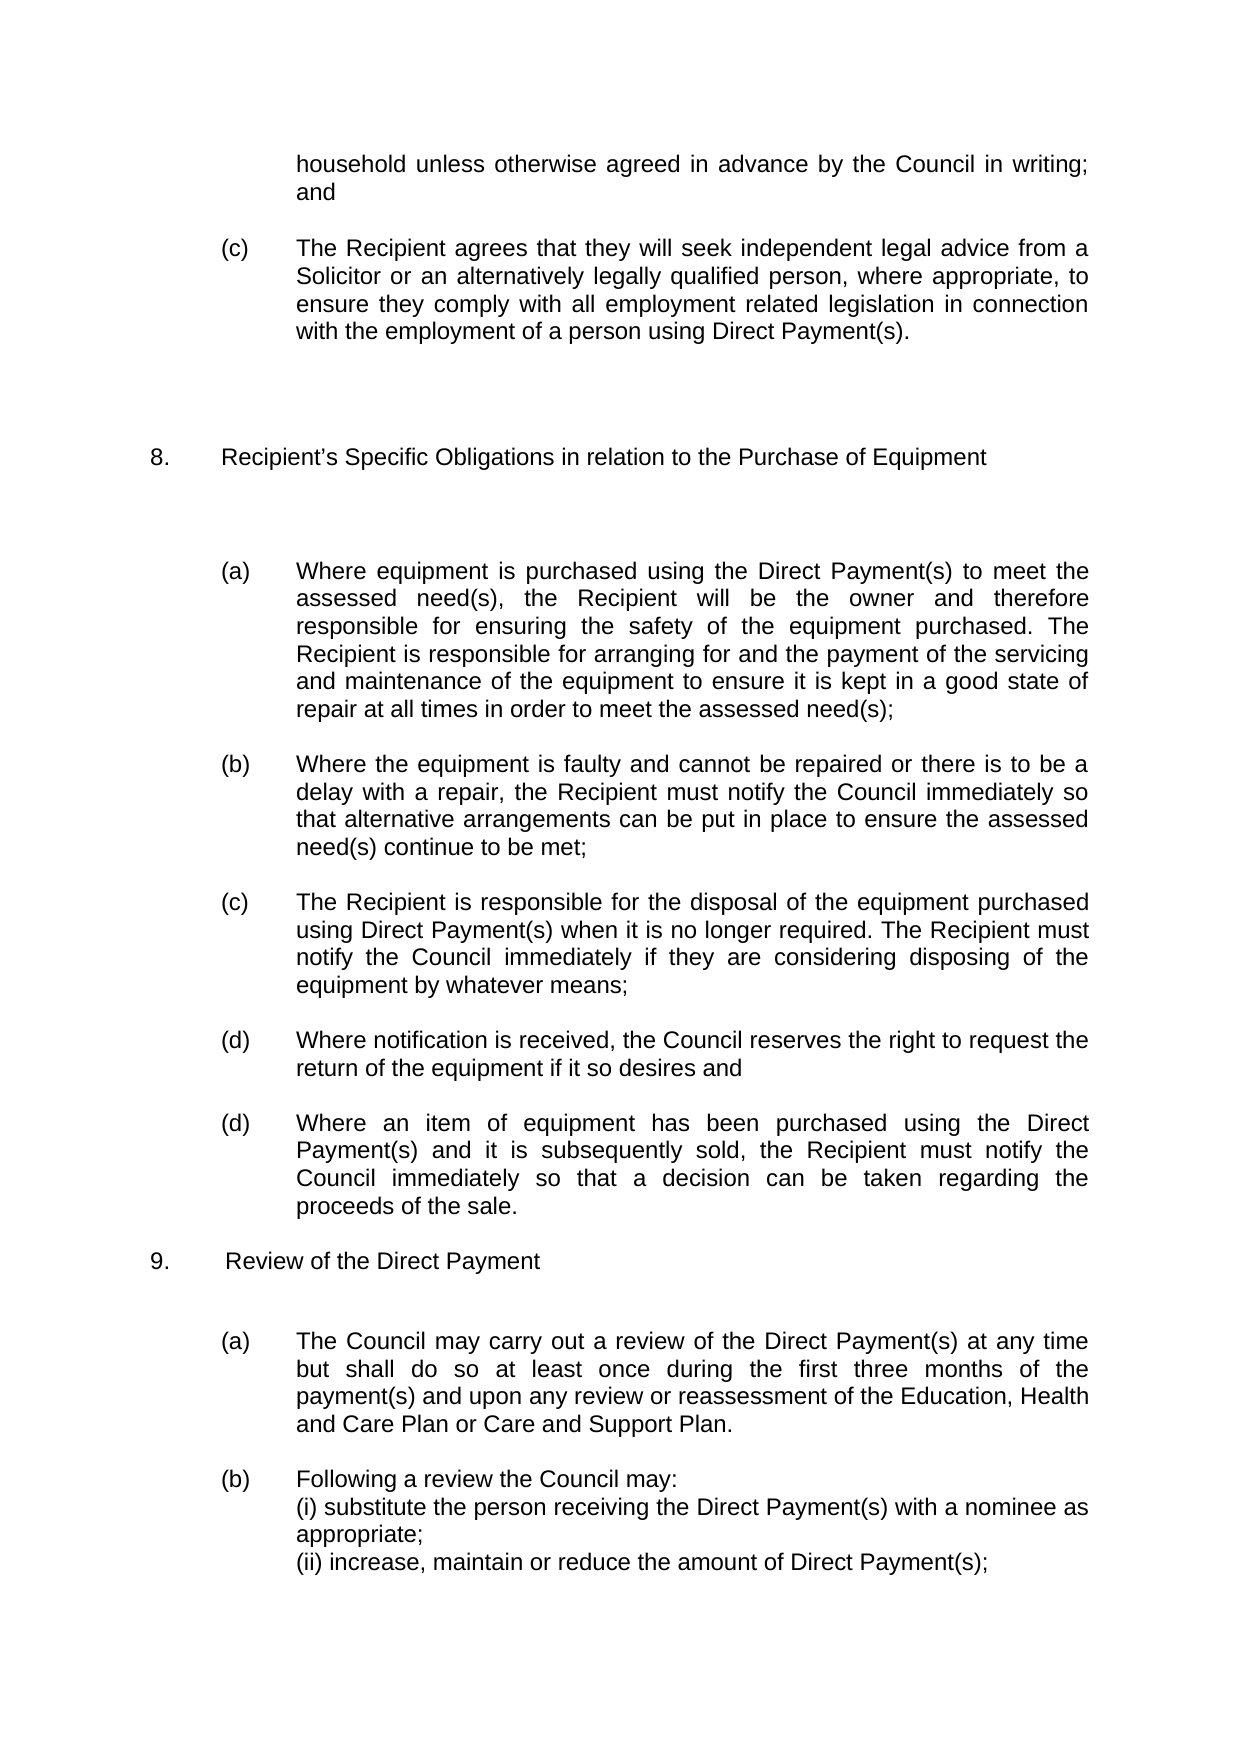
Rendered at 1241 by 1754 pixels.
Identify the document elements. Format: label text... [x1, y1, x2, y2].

text (a) Where equipment is purchased using the Direct Payment(s) to meet the assessed need(s), the Recipient will be the owner and therefore responsible for ensuring the safety of the equipment purchased. The Recipient is responsible for arranging for and the payment of the servicing and maintenance of the equipment to ensure it is kept in a good state of repair at all times in order to meet the assessed need(s); [221, 557, 1090, 722]
text (c) The Recipient is responsible for the disposal of the equipment purchased using Direct Payment(s) when it is no longer required. The Recipient must notify the Council immediately if they are considering disposing of the equipment by whatever means; [221, 888, 1090, 998]
text 9. Review of the Direct Payment [150, 1247, 1090, 1274]
text household unless otherwise agreed in advance by the Council in writing; and [221, 150, 1090, 205]
text 8. Recipient’s Specific Obligations in relation to the Purchase of Equipment [150, 443, 1090, 471]
text (b) Following a review the Council may: [221, 1465, 1090, 1493]
text (b) Where the equipment is faulty and cannot be repaired or there is to be a delay with a repair, the Recipient must notify the Council immediately so that alternative arrangements can be put in place to ensure the assessed need(s) continue to be met; [221, 750, 1090, 860]
text (d) Where notification is received, the Council reserves the right to request the return of the equipment if it so desires and [221, 1026, 1090, 1081]
text (d) Where an item of equipment has been purchased using the Direct Payment(s) and it is subsequently sold, the Recipient must notify the Council immediately so that a decision can be taken regarding the proceeds of the sale. [221, 1109, 1090, 1219]
text (a) The Council may carry out a review of the Direct Payment(s) at any time but shall do so at least once during the first three months of the payment(s) and upon any review or reassessment of the Education, Health and Care Plan or Care and Support Plan. [221, 1327, 1090, 1437]
text (ii) increase, maintain or reduce the amount of Direct Payment(s); [221, 1548, 1090, 1576]
text (i) substitute the person receiving the Direct Payment(s) with a nominee as appropriate; [296, 1493, 1090, 1548]
text (c) The Recipient agrees that they will seek independent legal advice from a Solicitor or an alternatively legally qualified person, where appropriate, to ensure they comply with all employment related legislation in connection with the employment of a person using Direct Payment(s). [221, 234, 1090, 345]
